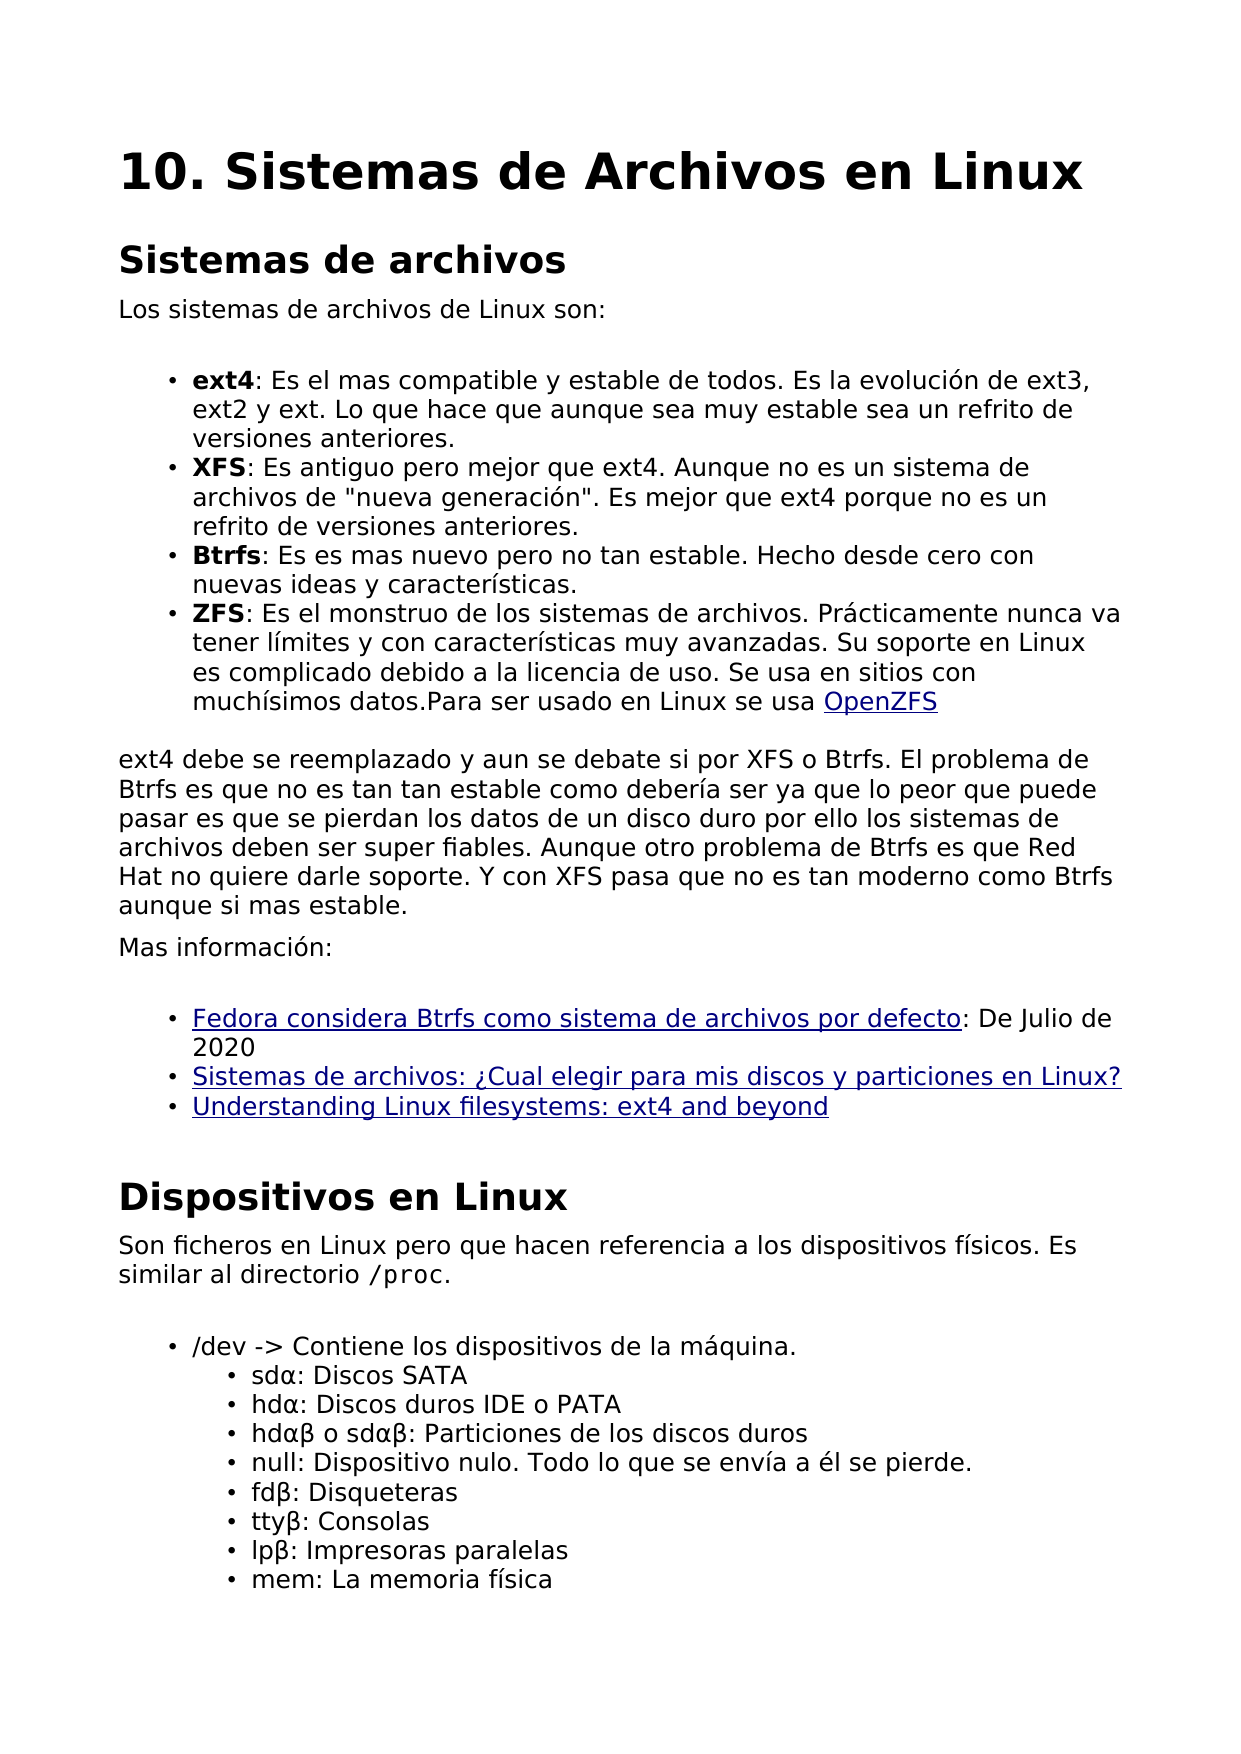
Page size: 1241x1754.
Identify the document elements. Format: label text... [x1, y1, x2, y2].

list hdα: Discos duros IDE o PATA [236, 1390, 1122, 1419]
list Sistemas de archivos: ¿Cual elegir para mis discos y particiones en Linux? [177, 1063, 1122, 1092]
list ZFS: Es el monstruo de los sistemas de archivos. Prácticamente nunca va tener límites y con características muy avanzadas. Su soporte en Linux es complicado debido a la licencia de uso. Se usa en sitios con muchísimos datos.Para ser usado en Linux se usa OpenZFS [177, 599, 1122, 716]
text Son ficheros en Linux pero que hacen referencia a los dispositivos físicos. Es similar al directorio /proc. [118, 1232, 1122, 1290]
subtitle 10. Sistemas de Archivos en Linux [118, 143, 1122, 201]
list Btrfs: Es es mas nuevo pero no tan estable. Hecho desde cero con nuevas ideas y características. [177, 541, 1122, 599]
list mem: La memoria física [236, 1565, 1122, 1594]
list Understanding Linux filesystems: ext4 and beyond [177, 1092, 1122, 1121]
list null: Dispositivo nulo. Todo lo que se envía a él se pierde. [236, 1448, 1122, 1478]
list sdα: Discos SATA [236, 1361, 1122, 1390]
text Los sistemas de archivos de Linux son: [118, 295, 1122, 324]
list /dev -> Contiene los dispositivos de la máquina. [177, 1332, 1122, 1361]
list Fedora considera Btrfs como sistema de archivos por defecto: De Julio de 2020 [177, 1004, 1122, 1063]
list fdβ: Disqueteras [236, 1478, 1122, 1507]
text ext4 debe se reemplazado y aun se debate si por XFS o Btrfs. El problema de Btrfs es que no es tan tan estable como debería ser ya que lo peor que puede pasar es que se pierdan los datos de un disco duro por ello los sistemas de archivos deben ser super fiables. Aunque otro problema de Btrfs es que Red Hat no quiere darle soporte. Y con XFS pasa que no es tan moderno como Btrfs aunque si mas estable. [118, 746, 1122, 921]
list lpβ: Impresoras paralelas [236, 1536, 1122, 1565]
subtitle Sistemas de archivos [118, 239, 1122, 282]
list ttyβ: Consolas [236, 1507, 1122, 1536]
list hdαβ o sdαβ: Particiones de los discos duros [236, 1419, 1122, 1448]
subtitle Dispositivos en Linux [118, 1175, 1122, 1219]
list ext4: Es el mas compatible y estable de todos. Es la evolución de ext3, ext2 y ext. Lo que hace que aunque sea muy estable sea un refrito de versiones anteriores. [177, 366, 1122, 454]
text Mas información: [118, 933, 1122, 962]
list XFS: Es antiguo pero mejor que ext4. Aunque no es un sistema de archivos de "nueva generación". Es mejor que ext4 porque no es un refrito de versiones anteriores. [177, 454, 1122, 541]
